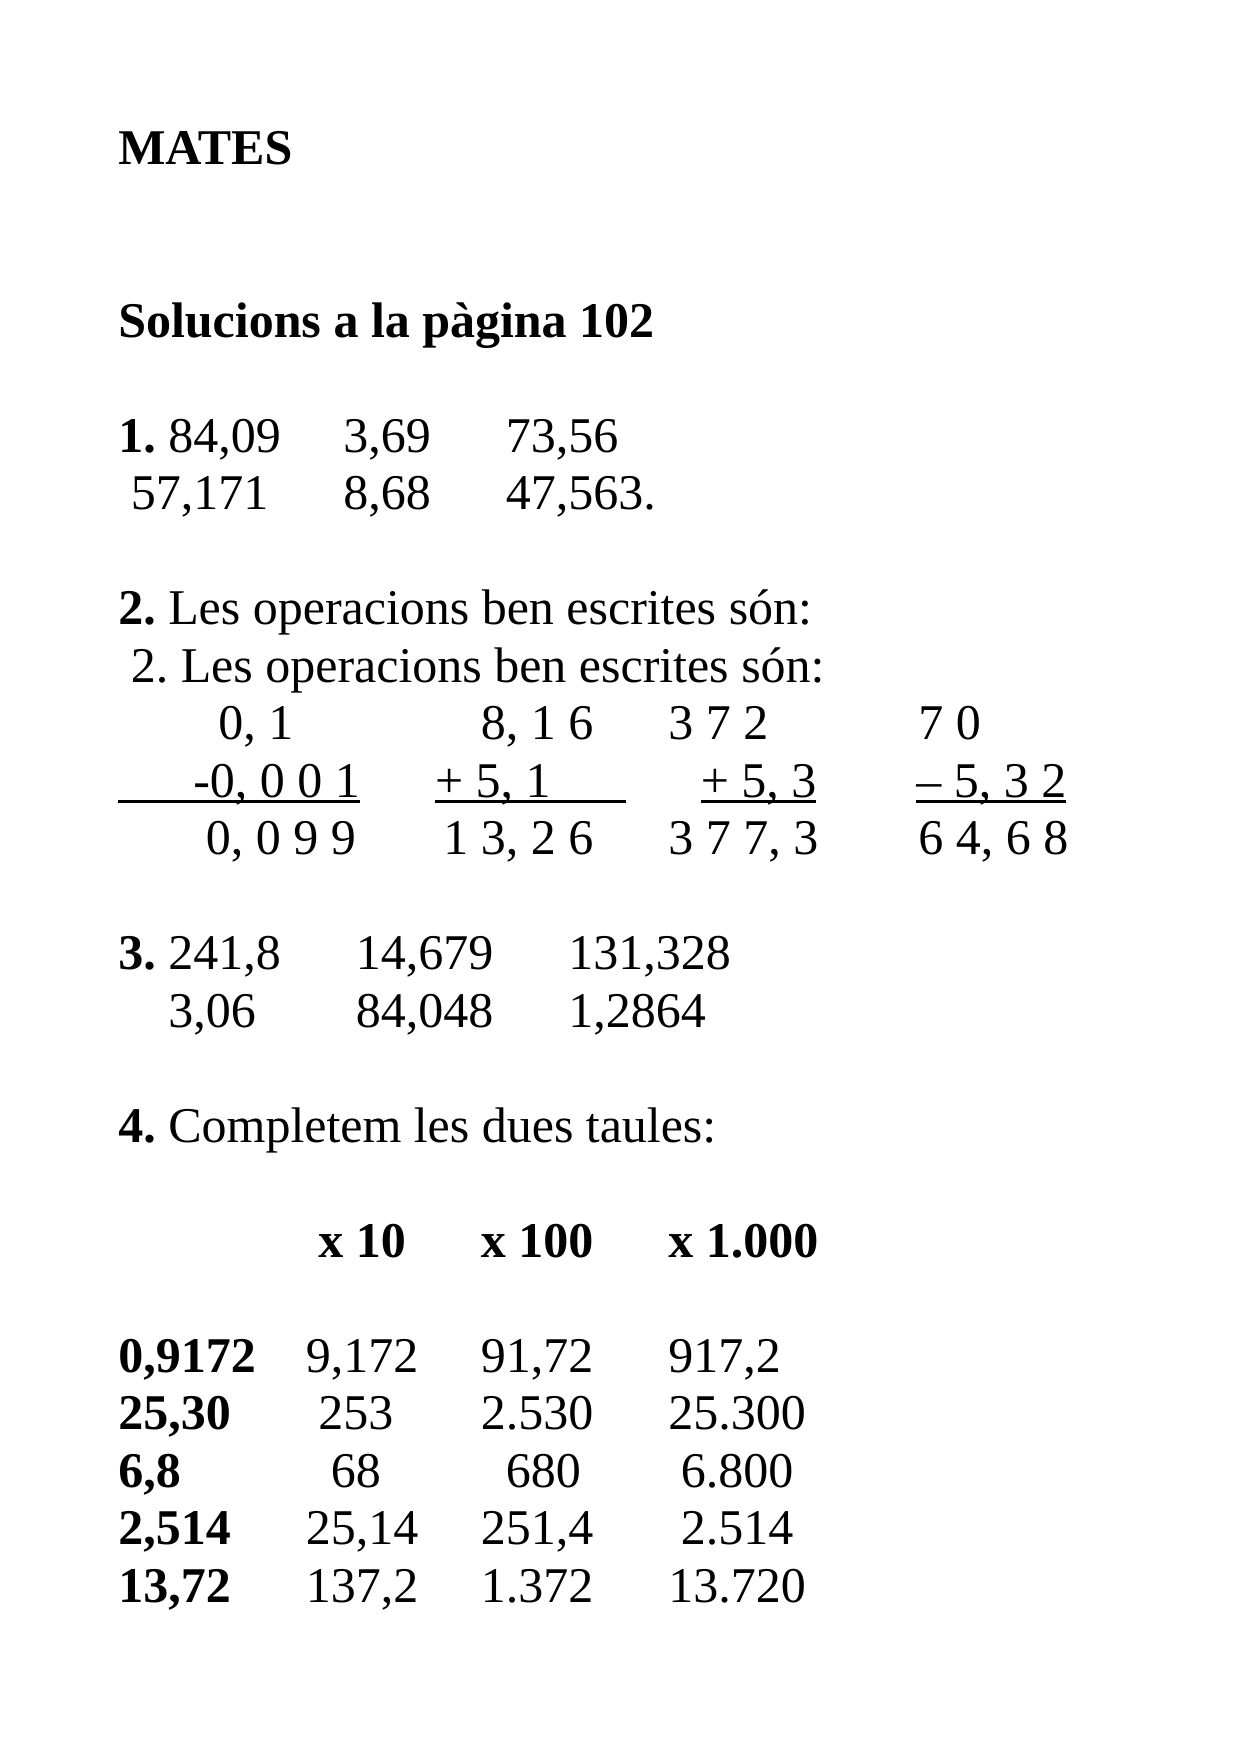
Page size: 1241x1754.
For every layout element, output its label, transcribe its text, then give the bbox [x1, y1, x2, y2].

text Solucions a la pàgina 102 [118, 291, 1122, 348]
text -0, 0 0 1 + 5, 1 + 5, 3 – 5, 3 2 [118, 751, 1122, 808]
text 13,72 137,2 1.372 13.720 [118, 1556, 1122, 1613]
text 25,30 253 2.530 25.300 [118, 1383, 1122, 1441]
text MATES [118, 118, 1122, 176]
text 0, 1 8, 1 6 3 7 2 7 0 [118, 693, 1122, 751]
text 1. 84,09 3,69 73,56 [118, 406, 1122, 463]
text 3,06 84,048 1,2864 [118, 981, 1122, 1038]
text 0,9172 9,172 91,72 917,2 [118, 1326, 1122, 1383]
text 3. 241,8 14,679 131,328 [118, 923, 1122, 981]
text x 10 x 100 x 1.000 [118, 1211, 1122, 1268]
text 6,8 68 680 6.800 [118, 1441, 1122, 1498]
text 57,171 8,68 47,563. [118, 463, 1122, 521]
text 2. Les operacions ben escrites són: [118, 578, 1122, 636]
text 0, 0 9 9 1 3, 2 6 3 7 7, 3 6 4, 6 8 [118, 808, 1122, 866]
text 2,514 25,14 251,4 2.514 [118, 1498, 1122, 1556]
text 2. Les operacions ben escrites són: [118, 636, 1122, 693]
text 4. Completem les dues taules: [118, 1096, 1122, 1153]
